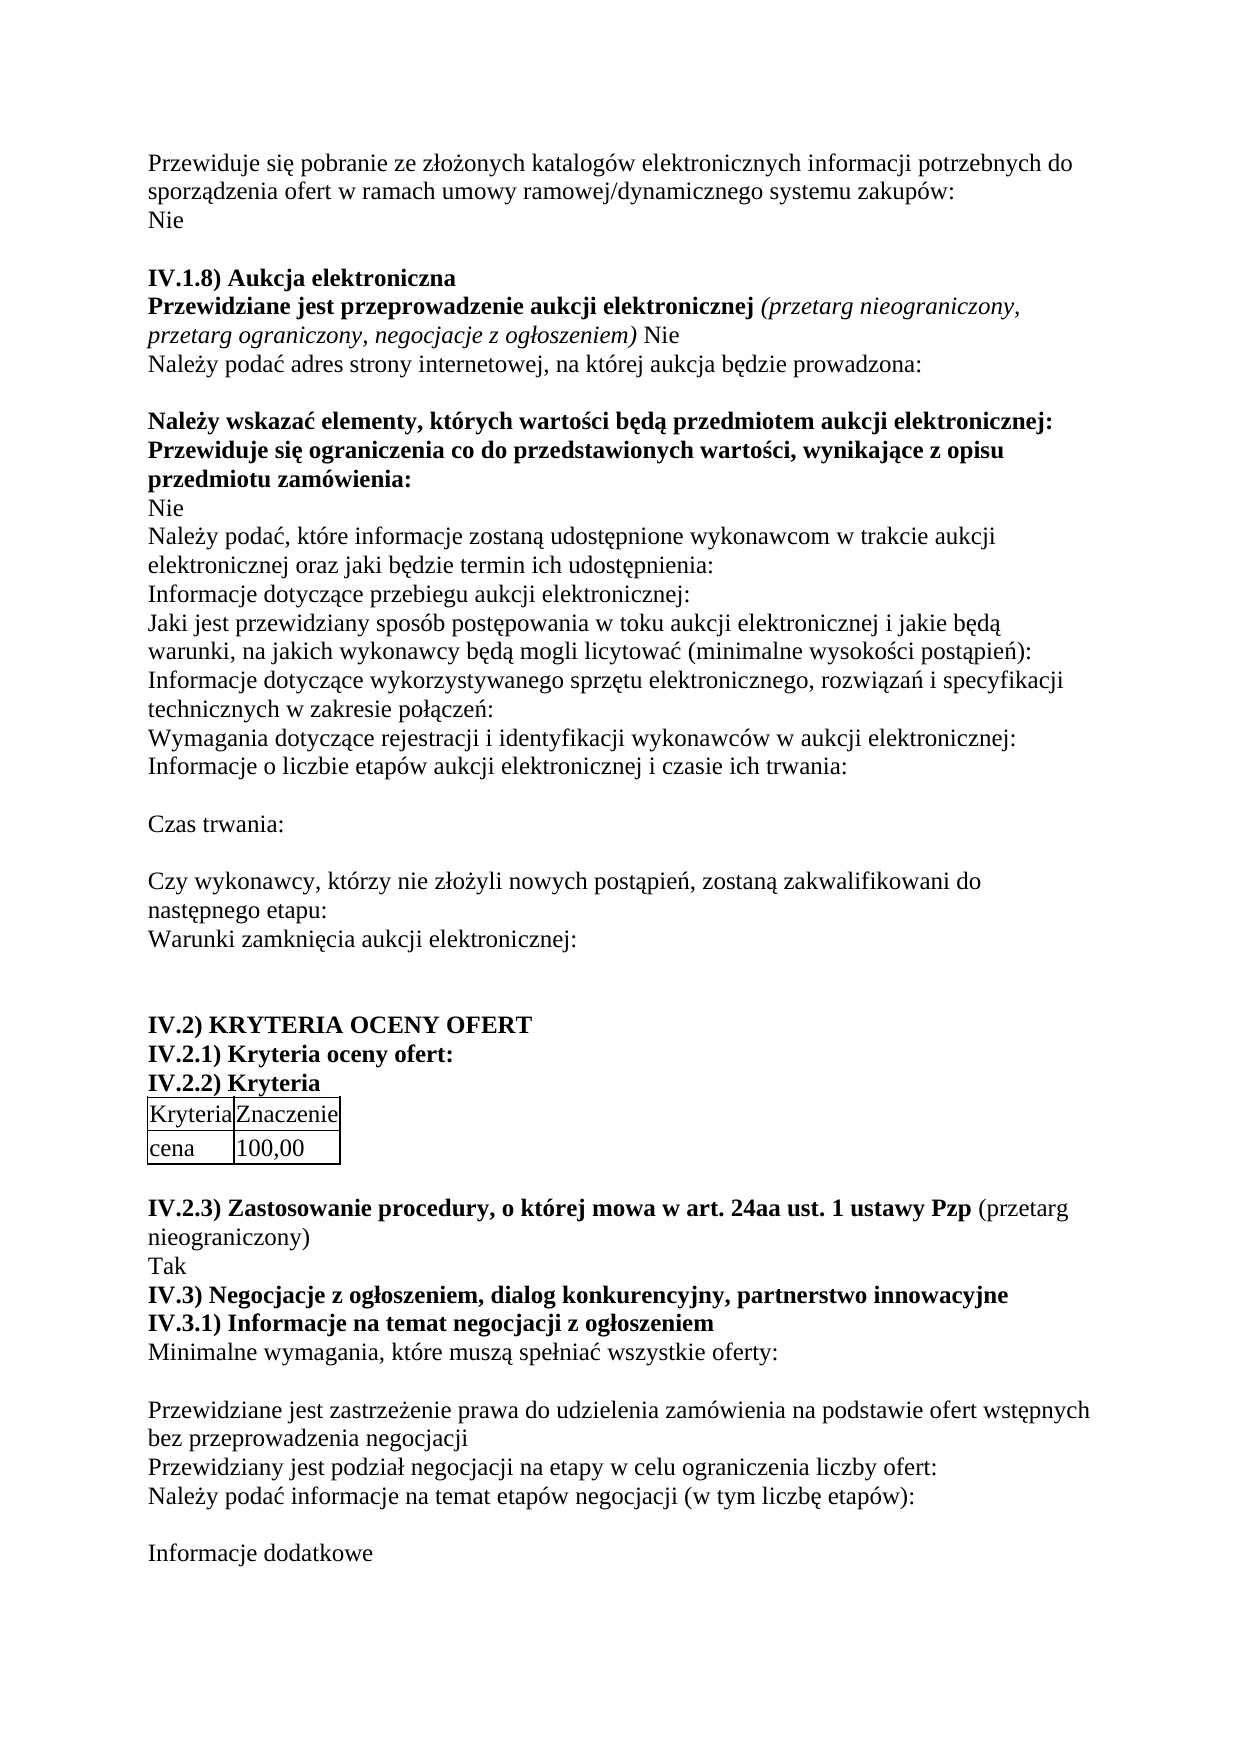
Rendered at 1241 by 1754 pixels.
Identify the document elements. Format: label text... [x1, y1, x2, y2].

text IV.1.8) Aukcja elektroniczna Przewidziane jest przeprowadzenie aukcji elektronicznej (przetarg nieograniczony, przetarg ograniczony, negocjacje z ogłoszeniem) Nie Należy podać adres strony internetowej, na której aukcja będzie prowadzona: Należy wskazać elementy, których wartości będą przedmiotem aukcji elektronicznej: Przewiduje się ograniczenia co do przedstawionych wartości, wynikające z opisu przedmiotu zamówienia: Nie Należy podać, które informacje zostaną udostępnione wykonawcom w trakcie aukcji elektronicznej oraz jaki będzie termin ich udostępnienia: Informacje dotyczące przebiegu aukcji elektronicznej: Jaki jest przewidziany sposób postępowania w toku aukcji elektronicznej i jakie będą warunki, na jakich wykonawcy będą mogli licytować (minimalne wysokości postąpień): Informacje dotyczące wykorzystywanego sprzętu elektronicznego, rozwiązań i specyfikacji technicznych w zakresie połączeń: Wymagania dotyczące rejestracji i identyfikacji wykonawców w aukcji elektronicznej: Informacje o liczbie etapów aukcji elektronicznej i czasie ich trwania: [148, 234, 1093, 780]
table_header Kryteria [148, 1098, 233, 1130]
text Przewiduje się pobranie ze złożonych katalogów elektronicznych informacji potrzebnych do sporządzenia ofert w ramach umowy ramowej/dynamicznego systemu zakupów: Nie [148, 148, 1093, 234]
text IV.2) KRYTERIA OCENY OFERT IV.2.1) Kryteria oceny ofert: IV.2.2) Kryteria [148, 981, 1093, 1096]
text IV.2.3) Zastosowanie procedury, o której mowa w art. 24aa ust. 1 ustawy Pzp (przetarg nieograniczony) Tak IV.3) Negocjacje z ogłoszeniem, dialog konkurencyjny, partnerstwo innowacyjne IV.3.1) Informacje na temat negocjacji z ogłoszeniem Minimalne wymagania, które muszą spełniać wszystkie oferty: Przewidziane jest zastrzeżenie prawa do udzielenia zamówienia na podstawie ofert wstępnych bez przeprowadzenia negocjacji Przewidziany jest podział negocjacji na etapy w celu ograniczenia liczby ofert: Należy podać informacje na temat etapów negocjacji (w tym liczbę etapów): Informacje dodatkowe [148, 1165, 1093, 1596]
table_cell cena [148, 1131, 233, 1163]
text Czas trwania: Czy wykonawcy, którzy nie złożyli nowych postąpień, zostaną zakwalifikowani do następnego etapu: Warunki zamknięcia aukcji elektronicznej: [148, 780, 1093, 981]
table_header Znaczenie [235, 1098, 339, 1130]
table_cell 100,00 [235, 1131, 339, 1163]
